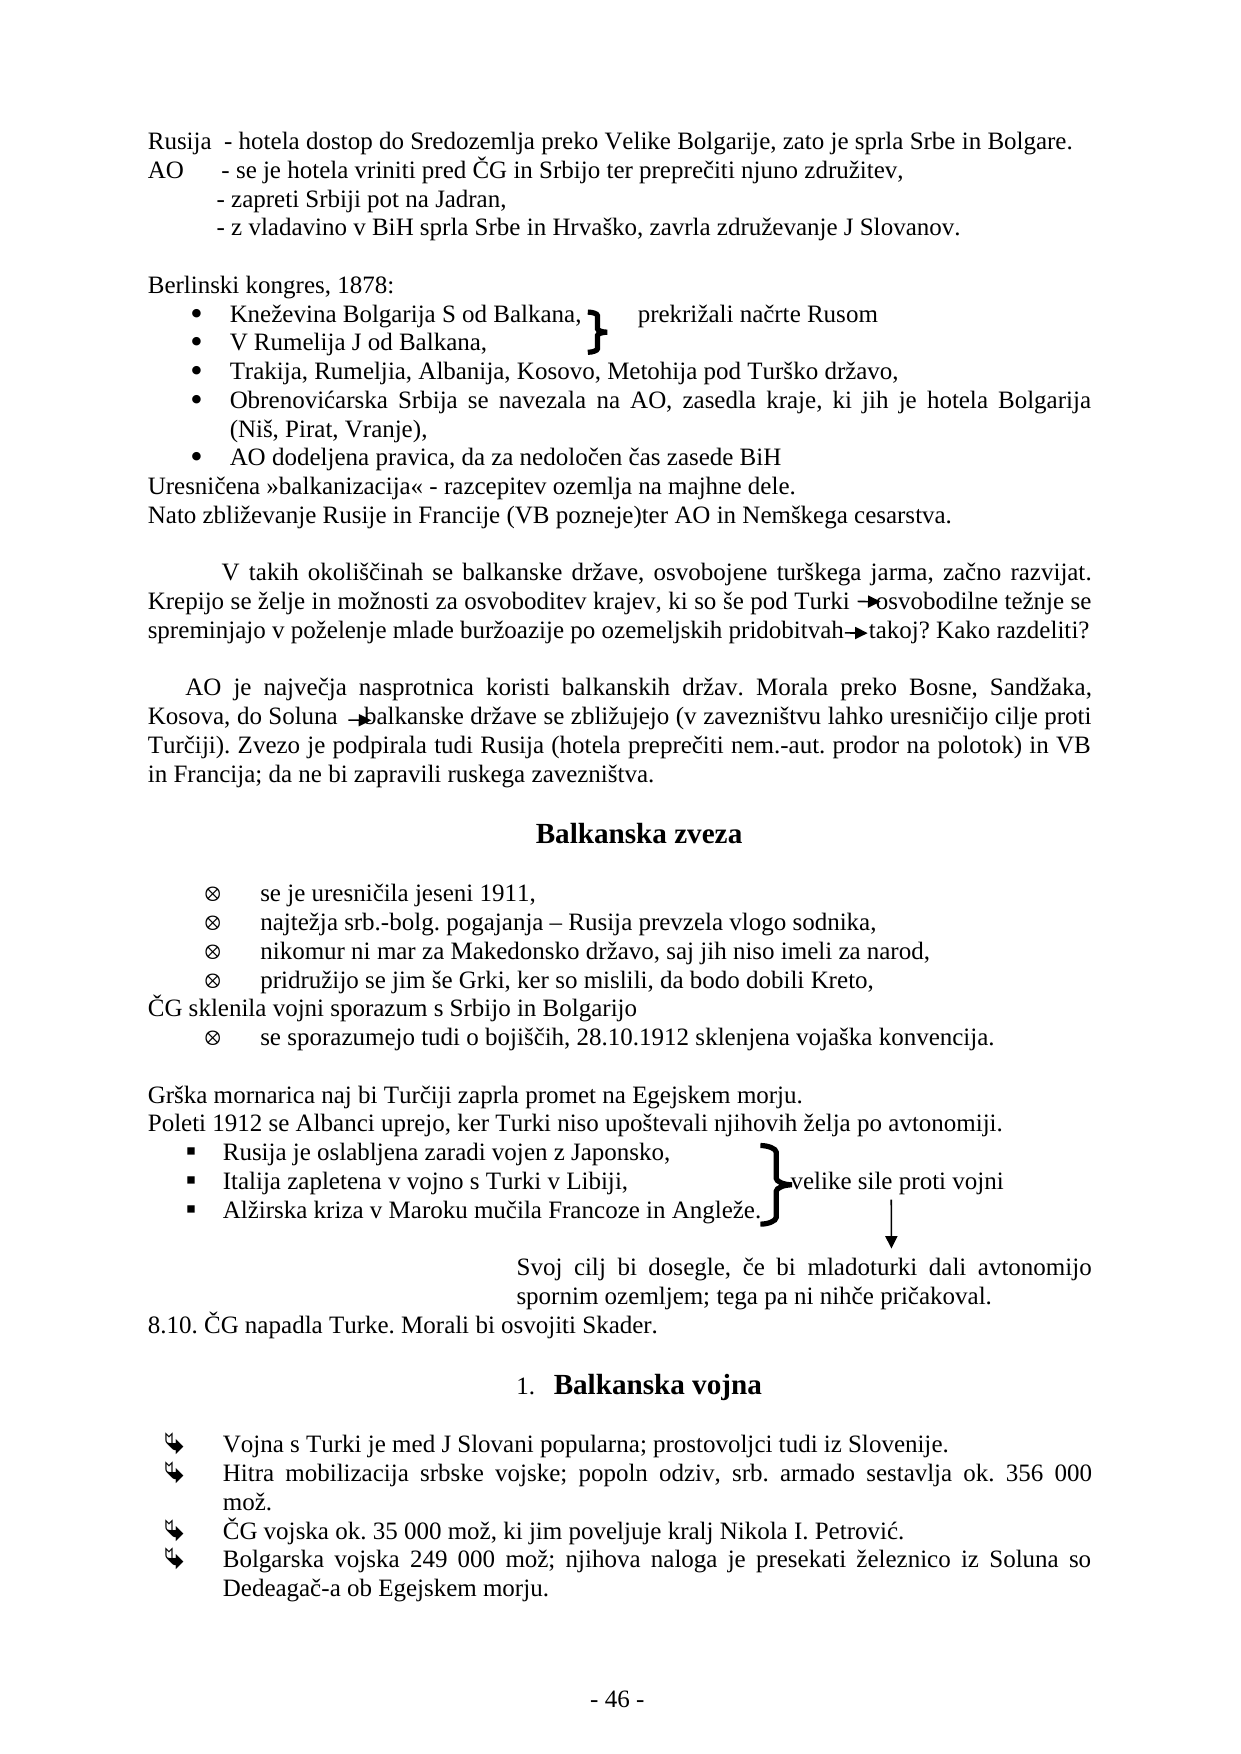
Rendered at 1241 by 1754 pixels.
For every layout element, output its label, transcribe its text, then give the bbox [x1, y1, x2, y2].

list Bolgarska vojska 249 000 mož; njihova naloga je presekati železnico iz Soluna so Dedeagač-a ob Egejskem morju. [185, 1544, 1093, 1602]
list [777, 1195, 1093, 1223]
text V takih okoliščinah se balkanske države, osvobojene turškega jarma, začno razvijat. Krepijo se želje in možnosti za osvoboditev krajev, ki so še pod Turki osvobodilne težnje se spreminjajo v poželenje mlade buržoazije po ozemeljskih pridobitvah takoj? Kako razdeliti? [148, 557, 1093, 644]
list Rusija je oslabljena zaradi vojen z Japonsko, [185, 1137, 1093, 1166]
text Rusija - hotela dostop do Sredozemlja preko Velike Bolgarije, zato je sprla Srbe in Bolgare. [148, 126, 1093, 155]
text Berlinski kongres, 1878: [148, 270, 1093, 299]
list ČG vojska ok. 35 000 mož, ki jim poveljuje kralj Nikola I. Petrović. [185, 1516, 1093, 1544]
list Vojna s Turki je med J Slovani popularna; prostovoljci tudi iz Slovenije. [185, 1429, 1093, 1458]
text AO je največja nasprotnica koristi balkanskih držav. Morala preko Bosne, Sandžaka, Kosova, do Soluna balkanske države se zbližujejo (v zavezništvu lahko uresničijo cilje proti Turčiji). Zvezo je podpirala tudi Rusija (hotela preprečiti nem.-aut. prodor na polotok) in VB in Francija; da ne bi zapravili ruskega zavezništva. [148, 672, 1093, 787]
list Alžirska kriza v Maroku mučila Francoze in Angleže. [185, 1195, 760, 1223]
list Italija zapletena v vojno s Turki v Libiji, [185, 1166, 760, 1195]
list nikomur ni mar za Makedonsko državo, saj jih niso imeli za narod, [223, 936, 1093, 965]
text 8.10. ČG napadla Turke. Morali bi osvojiti Skader. [148, 1310, 1093, 1338]
text AO - se je hotela vriniti pred ČG in Srbijo ter preprečiti njuno združitev, [148, 155, 1093, 184]
list Kneževina Bolgarija S od Balkana, prekrižali načrte Rusom [192, 299, 1093, 327]
list Balkanska vojna [185, 1367, 1093, 1401]
list se je uresničila jeseni 1911, [223, 878, 1093, 907]
list se sporazumejo tudi o bojiščih, 28.10.1912 sklenjena vojaška konvencija. [223, 1022, 1093, 1051]
list velike sile proti vojni [779, 1166, 1093, 1195]
list Trakija, Rumeljia, Albanija, Kosovo, Metohija pod Turško državo, [192, 356, 1093, 385]
text - zapreti Srbiji pot na Jadran, [148, 184, 1093, 212]
text Grška mornarica naj bi Turčiji zaprla promet na Egejskem morju. [148, 1080, 1093, 1108]
list Obrenovićarska Srbija se navezala na AO, zasedla kraje, ki jih je hotela Bolgarija (Niš, Pirat, Vranje), [192, 385, 1093, 442]
text ČG sklenila vojni sporazum s Srbijo in Bolgarijo [148, 993, 1093, 1022]
list V Rumelija J od Balkana, [192, 327, 1093, 356]
text Uresničena »balkanizacija« - razcepitev ozemlja na majhne dele. [148, 471, 1093, 500]
list pridružijo se jim še Grki, ker so mislili, da bodo dobili Kreto, [223, 965, 1093, 993]
text Nato zbliževanje Rusije in Francije (VB pozneje)ter AO in Nemškega cesarstva. [148, 500, 1093, 529]
list Hitra mobilizacija srbske vojske; popoln odziv, srb. armado sestavlja ok. 356 000 mož. [185, 1458, 1093, 1516]
text Balkanska zveza [148, 816, 1093, 850]
text - z vladavino v BiH sprla Srbe in Hrvaško, zavrla združevanje J Slovanov. [148, 212, 1093, 241]
text Svoj cilj bi dosegle, če bi mladoturki dali avtonomijo spornim ozemljem; tega pa ni nihče pričakoval. [516, 1252, 1093, 1310]
list AO dodeljena pravica, da za nedoločen čas zasede BiH [192, 442, 1093, 471]
text Poleti 1912 se Albanci uprejo, ker Turki niso upoštevali njihovih želja po avtonomiji. [148, 1108, 1093, 1137]
list najtežja srb.-bolg. pogajanja – Rusija prevzela vlogo sodnika, [223, 907, 1093, 936]
